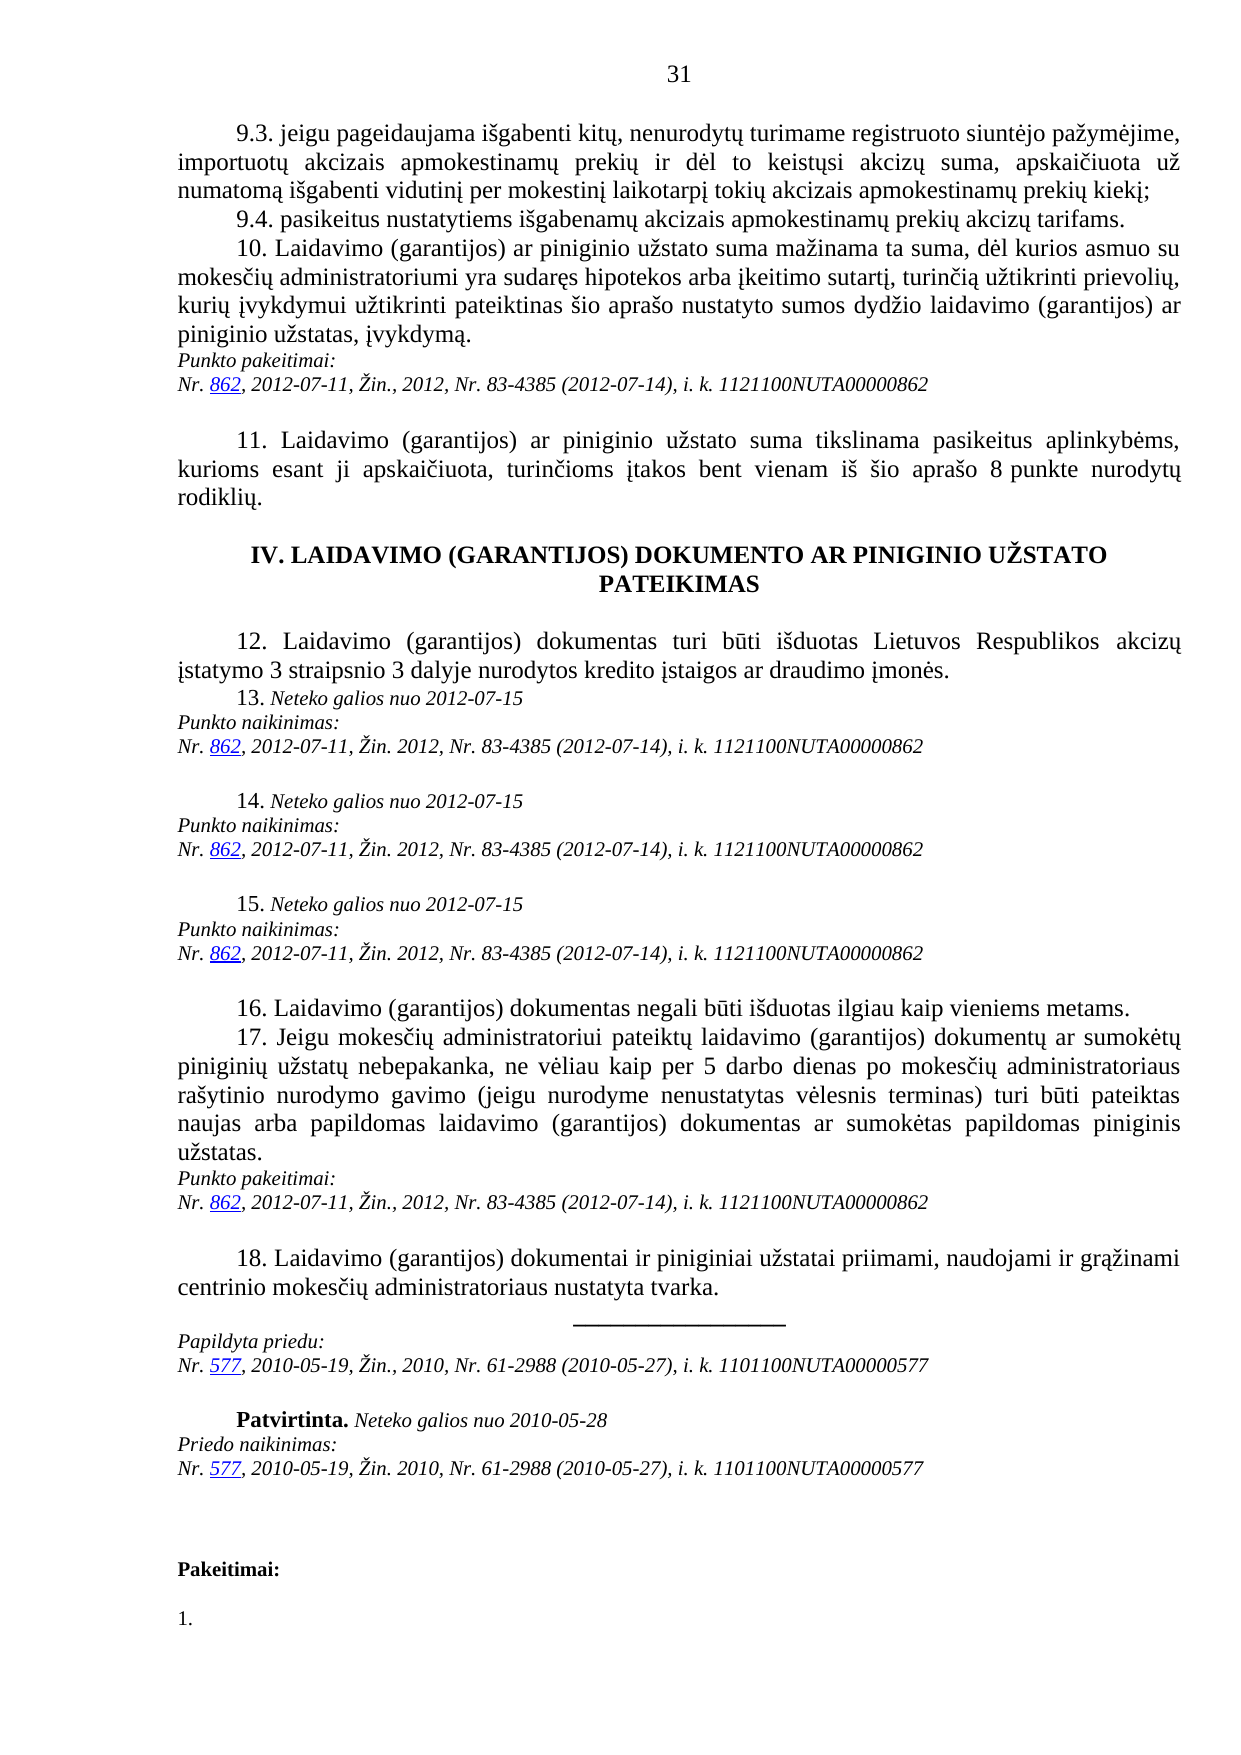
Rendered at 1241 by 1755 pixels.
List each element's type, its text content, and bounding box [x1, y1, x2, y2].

text 9.3. jeigu pageidaujama išgabenti kitų, nenurodytų turimame registruoto siuntėjo pažymėjime, importuotų akcizais apmokestinamų prekių ir dėl to keistųsi akcizų suma, apskaičiuota už numatomą išgabenti vidutinį per mokestinį laikotarpį tokių akcizais apmokestinamų prekių kiekį; [177, 118, 1181, 204]
text Nr. 577, 2010-05-19, Žin. 2010, Nr. 61-2988 (2010-05-27), i. k. 1101100NUTA00000577 [177, 1456, 1181, 1480]
text Nr. 862, 2012-07-11, Žin. 2012, Nr. 83-4385 (2012-07-14), i. k. 1121100NUTA00000862 [177, 734, 1181, 758]
text Punkto pakeitimai: [177, 348, 1181, 372]
text Punkto naikinimas: [177, 710, 1181, 734]
text Nr. 577, 2010-05-19, Žin., 2010, Nr. 61-2988 (2010-05-27), i. k. 1101100NUTA00000577 [177, 1353, 1181, 1377]
text 16. Laidavimo (garantijos) dokumentas negali būti išduotas ilgiau kaip vieniems metams. [177, 993, 1181, 1022]
text IV. LAIDAVIMO (GARANTIJOS) DOKUMENTO AR PINIGINIO UŽSTATO PATEIKIMAS [177, 540, 1181, 597]
text Nr. 862, 2012-07-11, Žin. 2012, Nr. 83-4385 (2012-07-14), i. k. 1121100NUTA00000862 [177, 837, 1181, 861]
text _________________ [177, 1300, 1181, 1329]
text 9.4. pasikeitus nustatytiems išgabenamų akcizais apmokestinamų prekių akcizų tarifams. [177, 204, 1181, 233]
text 13. Neteko galios nuo 2012-07-15 [177, 684, 1181, 710]
text 15. Neteko galios nuo 2012-07-15 [177, 890, 1181, 917]
text 17. Jeigu mokesčių administratoriui pateiktų laidavimo (garantijos) dokumentų ar sumokėtų piniginių užstatų nebepakanka, ne vėliau kaip per 5 darbo dienas po mokesčių administratoriaus rašytinio nurodymo gavimo (jeigu nurodyme nenustatytas vėlesnis terminas) turi būti pateiktas naujas arba papildomas laidavimo (garantijos) dokumentas ar sumokėtas papildomas piniginis užstatas. [177, 1022, 1181, 1166]
text Nr. 862, 2012-07-11, Žin., 2012, Nr. 83-4385 (2012-07-14), i. k. 1121100NUTA00000862 [177, 1190, 1181, 1214]
text Papildyta priedu: [177, 1329, 1181, 1353]
text 18. Laidavimo (garantijos) dokumentai ir piniginiai užstatai priimami, naudojami ir grąžinami centrinio mokesčių administratoriaus nustatyta tvarka. [177, 1243, 1181, 1300]
text Nr. 862, 2012-07-11, Žin. 2012, Nr. 83-4385 (2012-07-14), i. k. 1121100NUTA00000862 [177, 941, 1181, 965]
text Punkto naikinimas: [177, 917, 1181, 941]
text Pakeitimai: [177, 1557, 1181, 1581]
text 10. Laidavimo (garantijos) ar piniginio užstato suma mažinama ta suma, dėl kurios asmuo su mokesčių administratoriumi yra sudaręs hipotekos arba įkeitimo sutartį, turinčią užtikrinti prievolių, kurių įvykdymui užtikrinti pateiktinas šio aprašo nustatyto sumos dydžio laidavimo (garantijos) ar piniginio užstatas, įvykdymą. [177, 233, 1181, 348]
text Priedo naikinimas: [177, 1432, 1181, 1456]
text 14. Neteko galios nuo 2012-07-15 [177, 787, 1181, 813]
text Nr. 862, 2012-07-11, Žin., 2012, Nr. 83-4385 (2012-07-14), i. k. 1121100NUTA00000862 [177, 372, 1181, 396]
text 11. Laidavimo (garantijos) ar piniginio užstato suma tikslinama pasikeitus aplinkybėms, kurioms esant ji apskaičiuota, turinčioms įtakos bent vienam iš šio aprašo 8 punkte nurodytų rodiklių. [177, 425, 1181, 511]
text Patvirtinta. Neteko galios nuo 2010-05-28 [177, 1406, 1181, 1432]
text Punkto pakeitimai: [177, 1166, 1181, 1190]
text 1. [177, 1605, 1181, 1629]
text Punkto naikinimas: [177, 813, 1181, 837]
text 12. Laidavimo (garantijos) dokumentas turi būti išduotas Lietuvos Respublikos akcizų įstatymo 3 straipsnio 3 dalyje nurodytos kredito įstaigos ar draudimo įmonės. [177, 626, 1181, 684]
